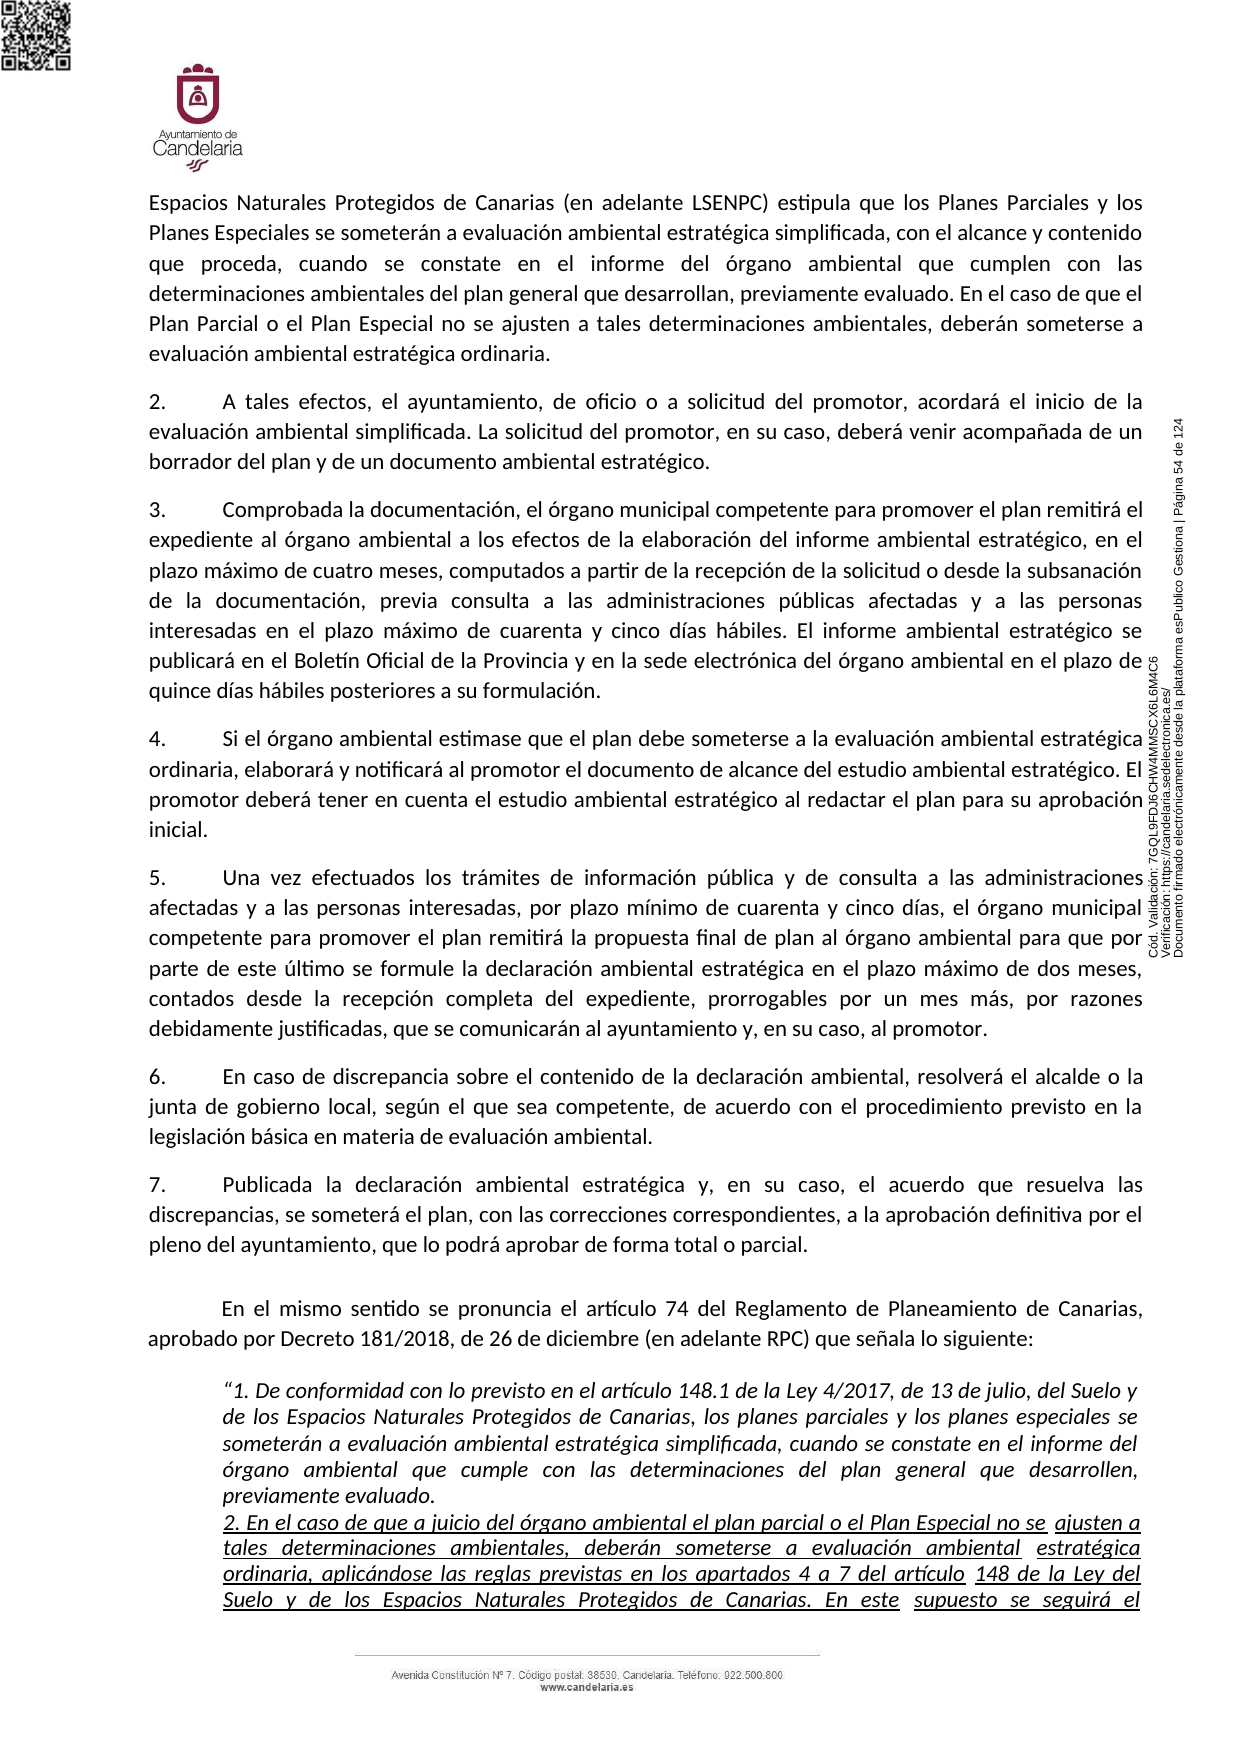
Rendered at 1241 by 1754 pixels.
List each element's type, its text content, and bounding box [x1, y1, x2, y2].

text “1. De conformidad con lo previsto en el artículo 148.1 de la Ley 4/2017, de 13 de julio, del Suelo y de los Espacios Naturales Protegidos de Canarias, los planes parciales y los planes especiales se someterán a evaluación ambiental estratégica simplificada, cuando se constate en el informe del órgano ambiental que cumple con las determinaciones del plan general que desarrollen, previamente evaluado. [222, 1378, 1142, 1509]
list Comprobada la documentación, el órgano municipal competente para promover el plan remitirá el expediente al órgano ambiental a los efectos de la elaboración del informe ambiental estratégico, en el plazo máximo de cuatro meses, computados a partir de la recepción de la solicitud o desde la subsanación de la documentación, previa consulta a las administraciones públicas afectadas y a las personas interesadas en el plazo máximo de cuarenta y cinco días hábiles. El informe ambiental estratégico se publicará en el Boletín Oficial de la Provincia y en la sede electrónica del órgano ambiental en el plazo de quince días hábiles posteriores a su formulación. [149, 495, 1145, 705]
list En caso de discrepancia sobre el contenido de la declaración ambiental, resolverá el alcalde o la junta de gobierno local, según el que sea competente, de acuerdo con el procedimiento previsto en la legislación básica en materia de evaluación ambiental. [149, 1062, 1145, 1150]
text En el mismo sentido se pronuncia el artículo 74 del Reglamento de Planeamiento de Canarias, aprobado por Decreto 181/2018, de 26 de diciembre (en adelante RPC) que señala lo siguiente: [148, 1294, 1145, 1353]
list Una vez efectuados los trámites de información pública y de consulta a las administraciones afectadas y a las personas interesadas, por plazo mínimo de cuarenta y cinco días, el órgano municipal competente para promover el plan remitirá la propuesta final de plan al órgano ambiental para que por parte de este último se formule la declaración ambiental estratégica en el plazo máximo de dos meses, contados desde la recepción completa del expediente, prorrogables por un mes más, por razones debidamente justificadas, que se comunicarán al ayuntamiento y, en su caso, al promotor. [149, 863, 1145, 1042]
list Si el órgano ambiental estimase que el plan debe someterse a la evaluación ambiental estratégica ordinaria, elaborará y notificará al promotor el documento de alcance del estudio ambiental estratégico. El promotor deberá tener en cuenta el estudio ambiental estratégico al redactar el plan para su aprobación inicial. [149, 724, 1145, 843]
text Espacios Naturales Protegidos de Canarias (en adelante LSENPC) estipula que los Planes Parciales y los Planes Especiales se someterán a evaluación ambiental estratégica simplificada, con el alcance y contenido que proceda, cuando se constate en el informe del órgano ambiental que cumplen con las determinaciones ambientales del plan general que desarrollan, previamente evaluado. En el caso de que el Plan Parcial o el Plan Especial no se ajusten a tales determinaciones ambientales, deberán someterse a evaluación ambiental estratégica ordinaria. [149, 188, 1145, 367]
list Publicada la declaración ambiental estratégica y, en su caso, el acuerdo que resuelva las discrepancias, se someterá el plan, con las correcciones correspondientes, a la aprobación definitiva por el pleno del ayuntamiento, que lo podrá aprobar de forma total o parcial. [149, 1170, 1145, 1259]
list A tales efectos, el ayuntamiento, de oficio o a solicitud del promotor, acordará el inicio de la evaluación ambiental simplificada. La solicitud del promotor, en su caso, deberá venir acompañada de un borrador del plan y de un documento ambiental estratégico. [149, 387, 1145, 476]
text 2. En el caso de que a juicio del órgano ambiental el plan parcial o el Plan Especial no se ajusten a tales determinaciones ambientales, deberán someterse a evaluación ambiental estratégica ordinaria, aplicándose las reglas previstas en los apartados 4 a 7 del artículo 148 de la Ley del Suelo y de los Espacios Naturales Protegidos de Canarias. En este supuesto se seguirá el [223, 1510, 1143, 1613]
